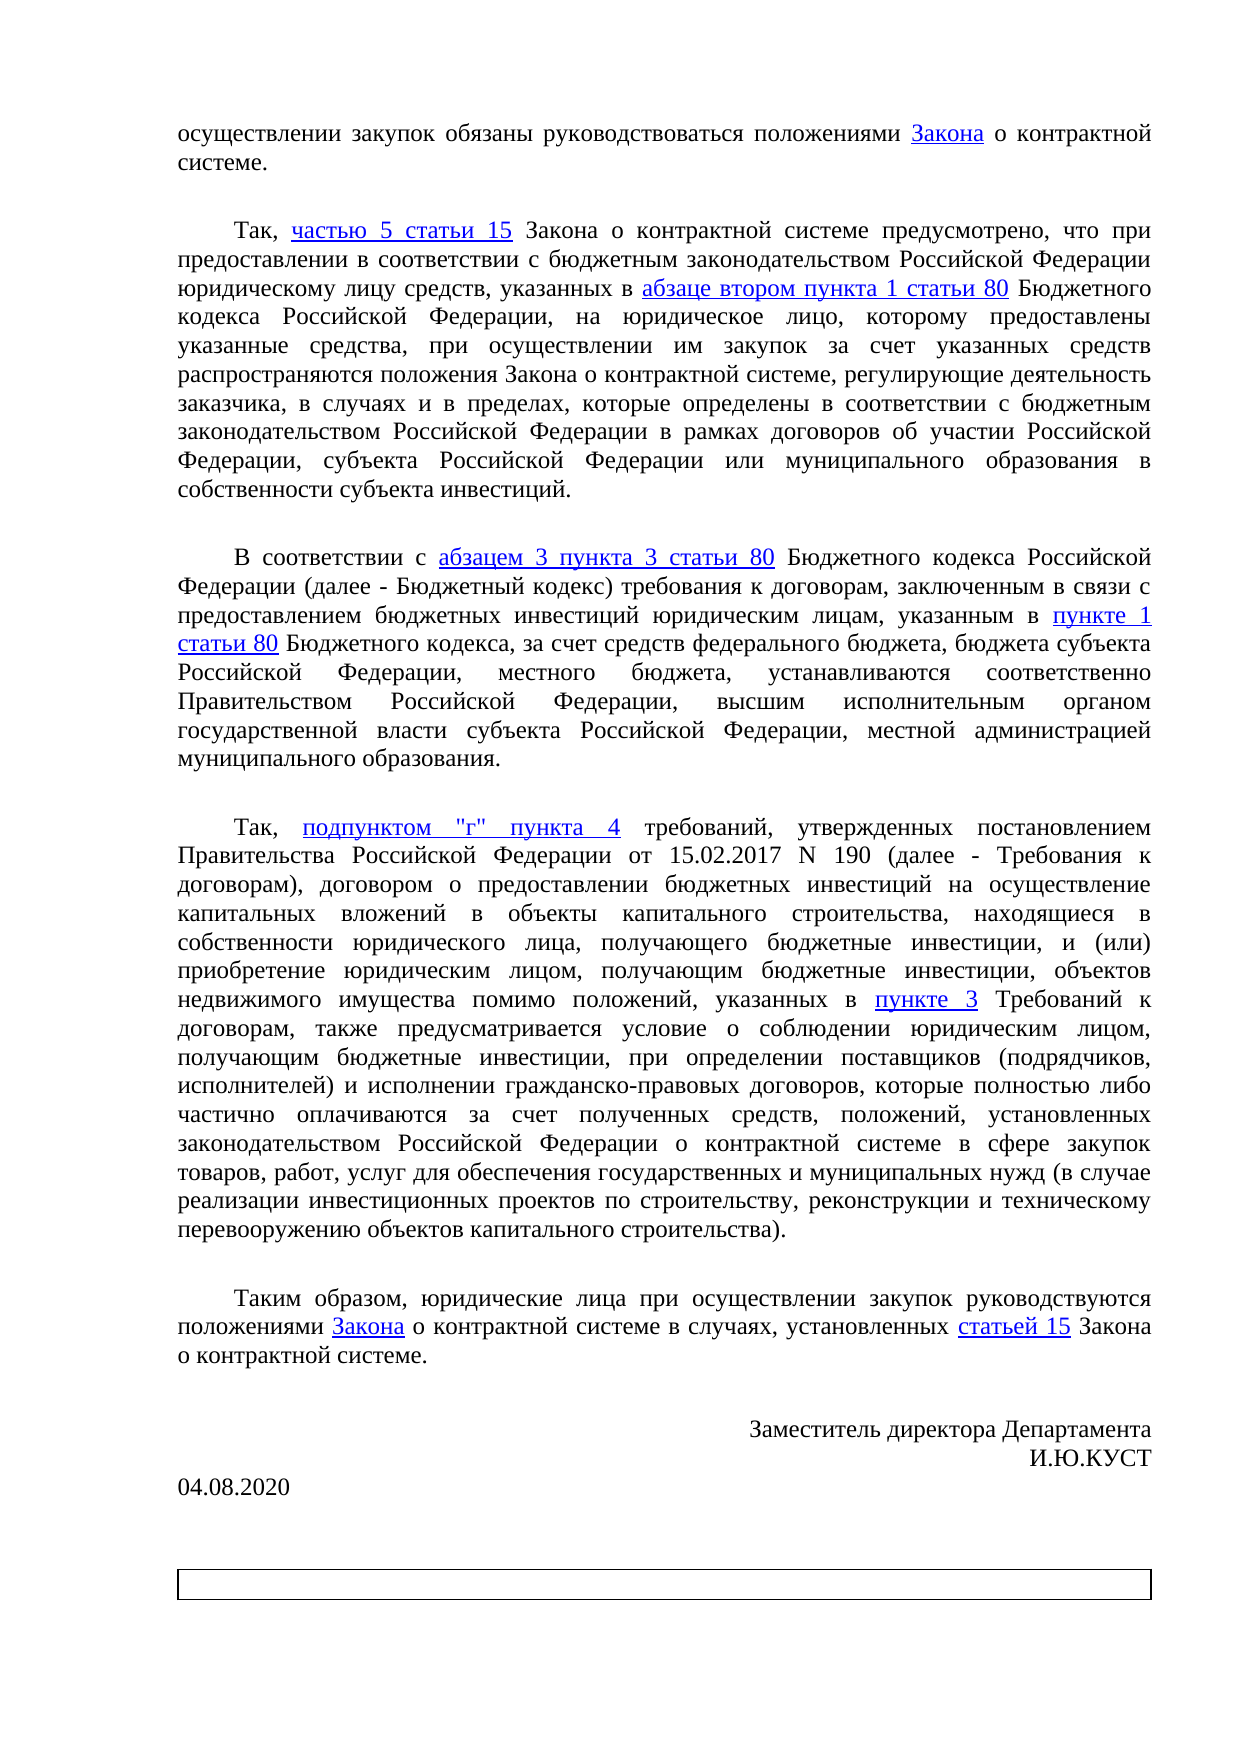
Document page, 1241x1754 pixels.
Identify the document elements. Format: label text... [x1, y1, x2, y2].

text Так, частью 5 статьи 15 Закона о контрактной системе предусмотрено, что при предоставлении в соответствии с бюджетным законодательством Российской Федерации юридическому лицу средств, указанных в абзаце втором пункта 1 статьи 80 Бюджетного кодекса Российской Федерации, на юридическое лицо, которому предоставлены указанные средства, при осуществлении им закупок за счет указанных средств распространяются положения Закона о контрактной системе, регулирующие деятельность заказчика, в случаях и в пределах, которые определены в соответствии с бюджетным законодательством Российской Федерации в рамках договоров об участии Российской Федерации, субъекта Российской Федерации или муниципального образования в собственности субъекта инвестиций. [177, 215, 1152, 503]
text Таким образом, юридические лица при осуществлении закупок руководствуются положениями Закона о контрактной системе в случаях, установленных статьей 15 Закона о контрактной системе. [177, 1283, 1152, 1369]
text 04.08.2020 [177, 1472, 1152, 1501]
text осуществлении закупок обязаны руководствоваться положениями Закона о контрактной системе. [177, 118, 1152, 176]
text Заместитель директора Департамента [177, 1414, 1152, 1443]
text Так, подпунктом "г" пункта 4 требований, утвержденных постановлением Правительства Российской Федерации от 15.02.2017 N 190 (далее - Требования к договорам), договором о предоставлении бюджетных инвестиций на осуществление капитальных вложений в объекты капитального строительства, находящиеся в собственности юридического лица, получающего бюджетные инвестиции, и (или) приобретение юридическим лицом, получающим бюджетные инвестиции, объектов недвижимого имущества помимо положений, указанных в пункте 3 Требований к договорам, также предусматривается условие о соблюдении юридическим лицом, получающим бюджетные инвестиции, при определении поставщиков (подрядчиков, исполнителей) и исполнении гражданско-правовых договоров, которые полностью либо частично оплачиваются за счет полученных средств, положений, установленных законодательством Российской Федерации о контрактной системе в сфере закупок товаров, работ, услуг для обеспечения государственных и муниципальных нужд (в случае реализации инвестиционных проектов по строительству, реконструкции и техническому перевооружению объектов капитального строительства). [177, 812, 1152, 1243]
text И.Ю.КУСТ [177, 1443, 1152, 1472]
text В соответствии с абзацем 3 пункта 3 статьи 80 Бюджетного кодекса Российской Федерации (далее - Бюджетный кодекс) требования к договорам, заключенным в связи с предоставлением бюджетных инвестиций юридическим лицам, указанным в пункте 1 статьи 80 Бюджетного кодекса, за счет средств федерального бюджета, бюджета субъекта Российской Федерации, местного бюджета, устанавливаются соответственно Правительством Российской Федерации, высшим исполнительным органом государственной власти субъекта Российской Федерации, местной администрацией муниципального образования. [177, 542, 1152, 772]
